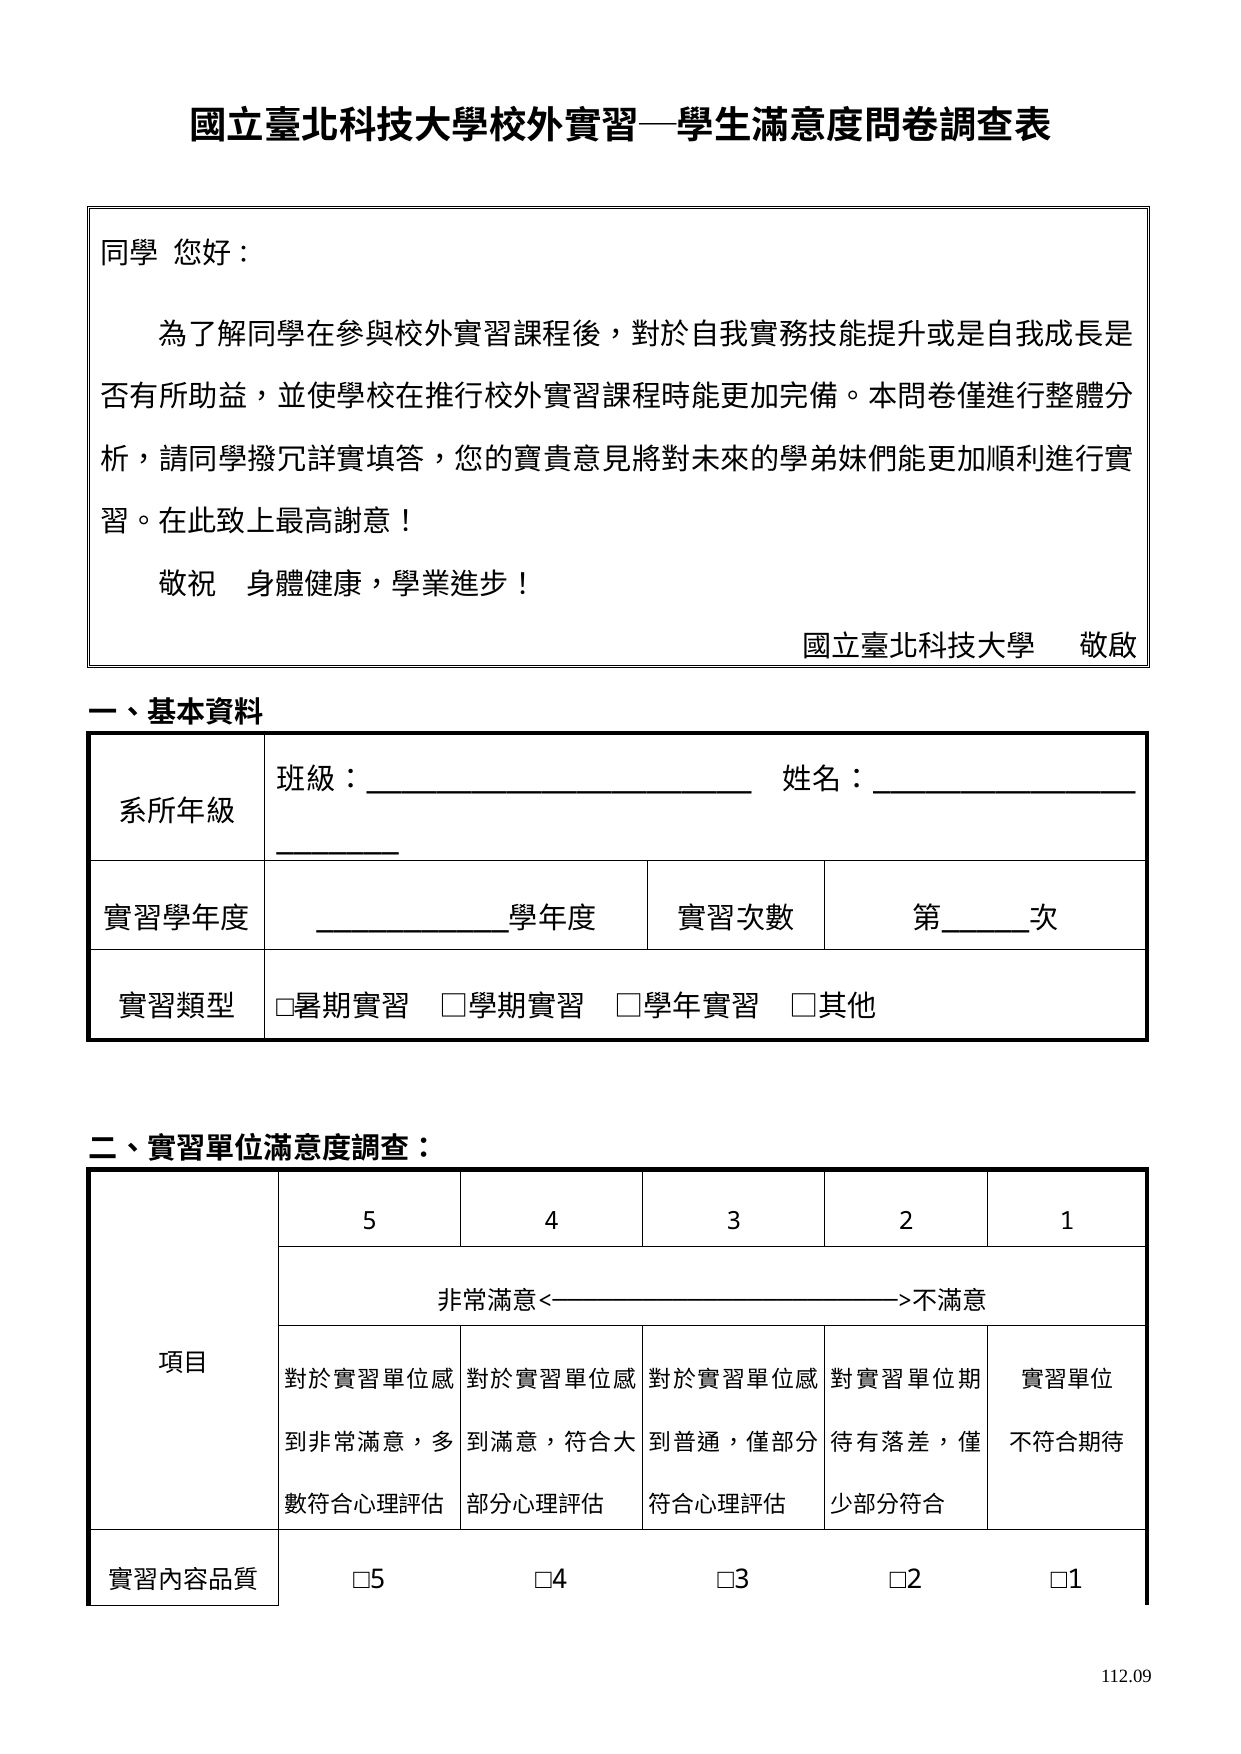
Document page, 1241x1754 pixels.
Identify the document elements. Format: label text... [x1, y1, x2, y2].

table_cell □5 [279, 1530, 460, 1605]
table_cell 第_____次 [825, 861, 1145, 949]
table_cell 實習次數 [648, 861, 824, 949]
table_cell □4 [460, 1530, 642, 1605]
table_header 班級：______________________ 姓名：______________________ [265, 735, 1145, 860]
table_cell 對於實習單位感到滿意，符合大部分心理評估 [461, 1326, 642, 1529]
table_header 4 [461, 1172, 642, 1246]
table_cell □暑期實習 □學期實習 □學年實習 □其他 [265, 950, 1145, 1037]
table_header 同學 您好： 為了解同學在參與校外實習課程後，對於自我實務技能提升或是自我成長是否有所助益，並使學校在推行校外實習課程時能更加完備。本問卷僅進行整體分析，請同學撥冗詳實填答，您的寶貴意見將對未來的學弟妹們能更加順利進行實習。在此致上最高謝意！ 敬祝 身體健康，學業進步！ 國立臺北科技大學 敬啟 [90, 209, 1147, 665]
table_cell 實習類型 [91, 950, 264, 1037]
text 一、基本資料 [89, 668, 1152, 731]
text 國立臺北科技大學校外實習─學生滿意度問卷調查表 [89, 81, 1152, 143]
table_header 1 [988, 1172, 1145, 1246]
table_cell □1 [987, 1530, 1145, 1605]
table_cell □3 [643, 1530, 824, 1605]
table_cell 非常滿意<───────────────────────>不滿意 [279, 1247, 1145, 1325]
table_cell □2 [825, 1530, 987, 1605]
table_cell 對於實習單位感到非常滿意，多數符合心理評估 [279, 1326, 460, 1529]
table_cell 實習單位 不符合期待 [988, 1326, 1145, 1529]
table_cell 實習學年度 [91, 861, 264, 949]
table_cell 實習內容品質 [91, 1530, 278, 1605]
table_header 5 [279, 1172, 460, 1246]
table_header 3 [643, 1172, 824, 1246]
table_cell 對於實習單位感到普通，僅部分符合心理評估 [643, 1326, 824, 1529]
table_cell ___________學年度 [265, 861, 647, 949]
table_header 2 [825, 1172, 987, 1246]
table_header 項目 [91, 1172, 278, 1529]
text 二、實習單位滿意度調查： [89, 1104, 1152, 1167]
table_header 系所年級 [91, 735, 264, 860]
table_cell 對實習單位期待有落差，僅少部分符合 [825, 1326, 987, 1529]
